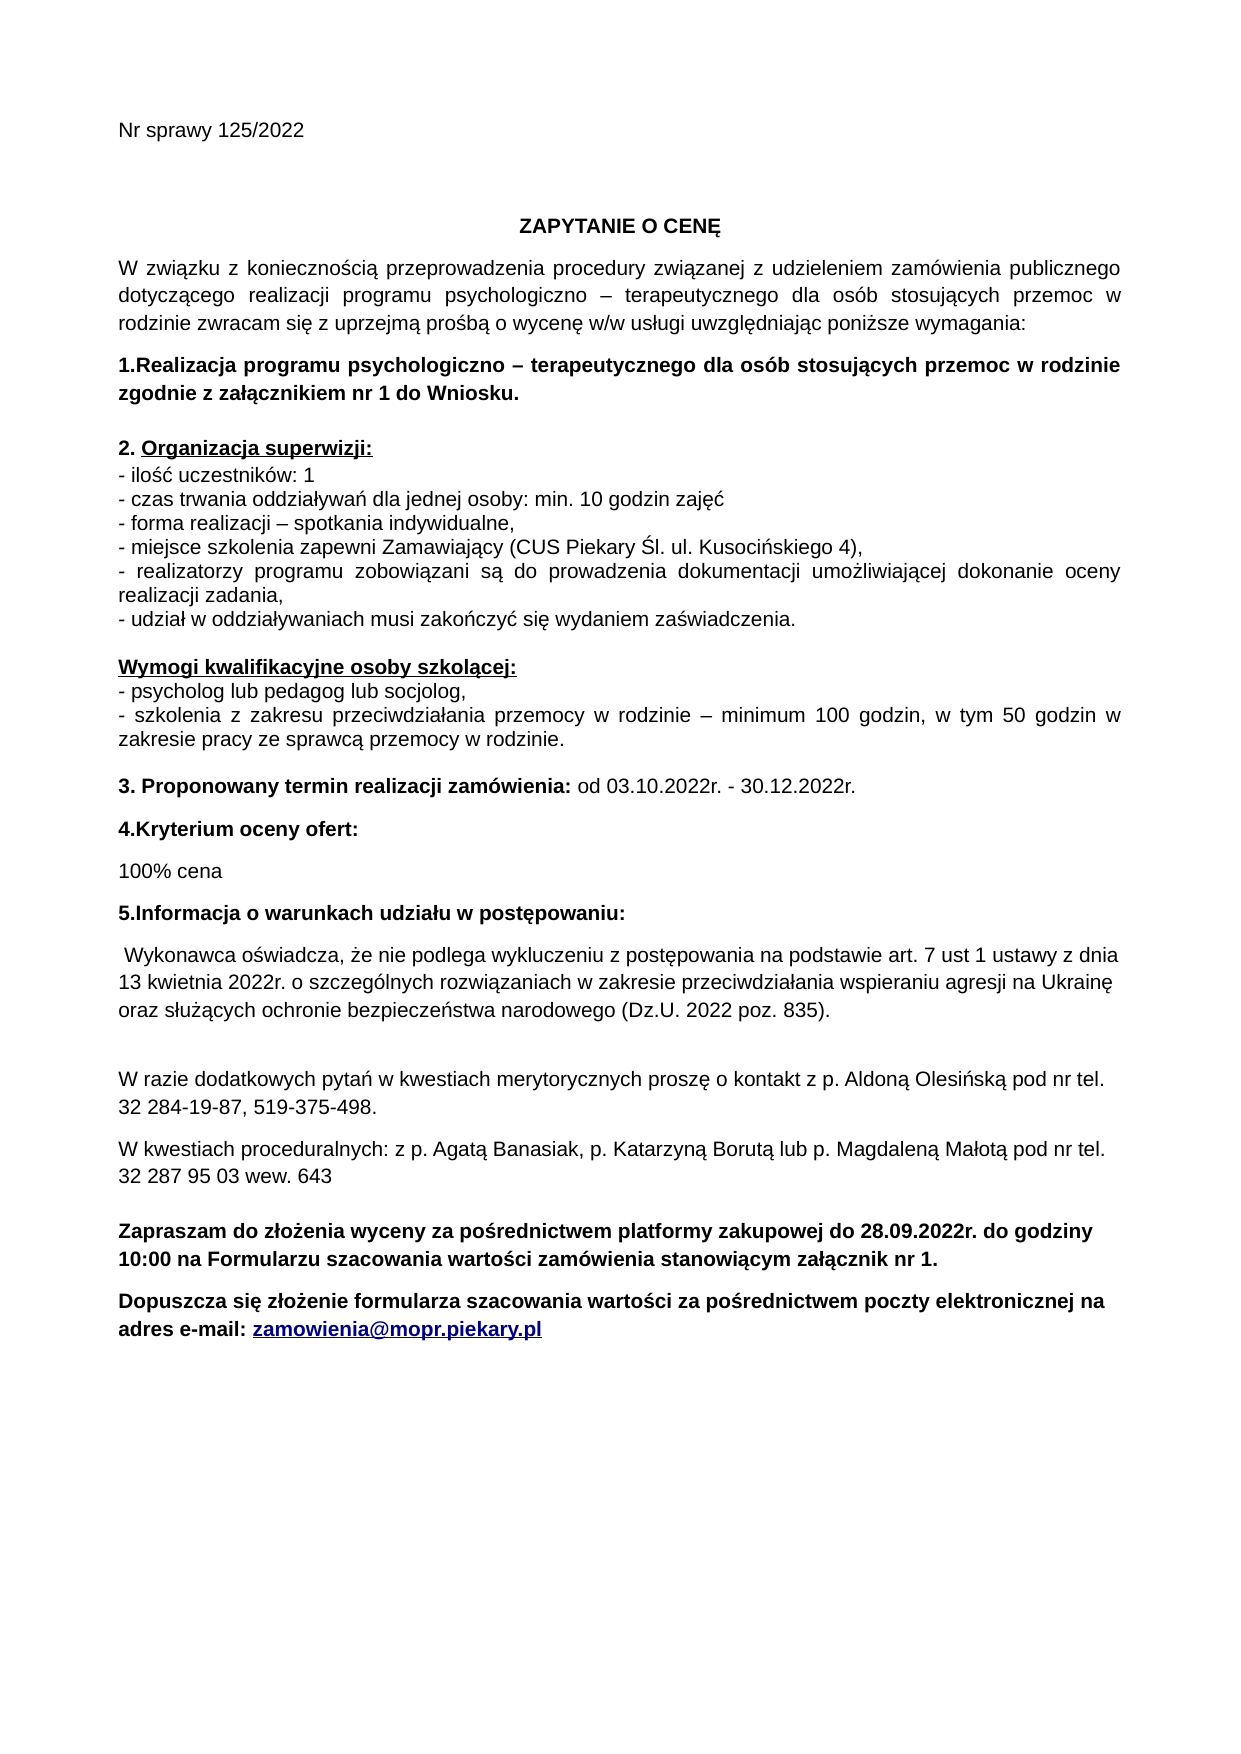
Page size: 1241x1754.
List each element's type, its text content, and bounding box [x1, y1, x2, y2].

text - realizatorzy programu zobowiązani są do prowadzenia dokumentacji umożliwiającej dokonanie oceny realizacji zadania, [118, 559, 1122, 607]
text Wymogi kwalifikacyjne osoby szkolącej: [118, 654, 1122, 678]
text - udział w oddziaływaniach musi zakończyć się wydaniem zaświadczenia. [118, 607, 1122, 631]
text W razie dodatkowych pytań w kwestiach merytorycznych proszę o kontakt z p. Aldoną Olesińską pod nr tel. 32 284-19-87, 519-375-498. [118, 1067, 1122, 1119]
text - szkolenia z zakresu przeciwdziałania przemocy w rodzinie – minimum 100 godzin, w tym 50 godzin w zakresie pracy ze sprawcą przemocy w rodzinie. [118, 702, 1122, 750]
text ZAPYTANIE O CENĘ [118, 214, 1122, 238]
text W kwestiach proceduralnych: z p. Agatą Banasiak, p. Katarzyną Borutą lub p. Magdaleną Małotą pod nr tel. 32 287 95 03 wew. 643 Zapraszam do złożenia wyceny za pośrednictwem platformy zakupowej do 28.09.2022r. do godziny 10:00 na Formularzu szacowania wartości zamówienia stanowiącym załącznik nr 1. [118, 1137, 1122, 1271]
text Wykonawca oświadcza, że nie podlega wykluczeniu z postępowania na podstawie art. 7 ust 1 ustawy z dnia 13 kwietnia 2022r. o szczególnych rozwiązaniach w zakresie przeciwdziałania wspieraniu agresji na Ukrainę oraz służących ochronie bezpieczeństwa narodowego (Dz.U. 2022 poz. 835). [118, 943, 1122, 1022]
text - psycholog lub pedagog lub socjolog, [118, 678, 1122, 702]
text W związku z koniecznością przeprowadzenia procedury związanej z udzieleniem zamówienia publicznego dotyczącego realizacji programu psychologiczno – terapeutycznego dla osób stosujących przemoc w rodzinie zwracam się z uprzejmą prośbą o wycenę w/w usługi uwzględniając poniższe wymagania: [118, 256, 1122, 335]
text 3. Proponowany termin realizacji zamówienia: od 03.10.2022r. - 30.12.2022r. [118, 774, 1122, 798]
text - ilość uczestników: 1 [118, 463, 1122, 487]
text 2. Organizacja superwizji: [118, 435, 1122, 459]
text 1.Realizacja programu psychologiczno – terapeutycznego dla osób stosujących przemoc w rodzinie zgodnie z załącznikiem nr 1 do Wniosku. [118, 353, 1122, 404]
text 5.Informacja o warunkach udziału w postępowaniu: [118, 901, 1122, 924]
text - miejsce szkolenia zapewni Zamawiający (CUS Piekary Śl. ul. Kusocińskiego 4), [118, 535, 1122, 559]
text - czas trwania oddziaływań dla jednej osoby: min. 10 godzin zajęć [118, 487, 1122, 511]
text - forma realizacji – spotkania indywidualne, [118, 511, 1122, 535]
text Dopuszcza się złożenie formularza szacowania wartości za pośrednictwem poczty elektronicznej na adres e-mail: zamowienia@mopr.piekary.pl [118, 1289, 1122, 1340]
text 100% cena [118, 858, 1122, 882]
text 4.Kryterium oceny ofert: [118, 816, 1122, 840]
